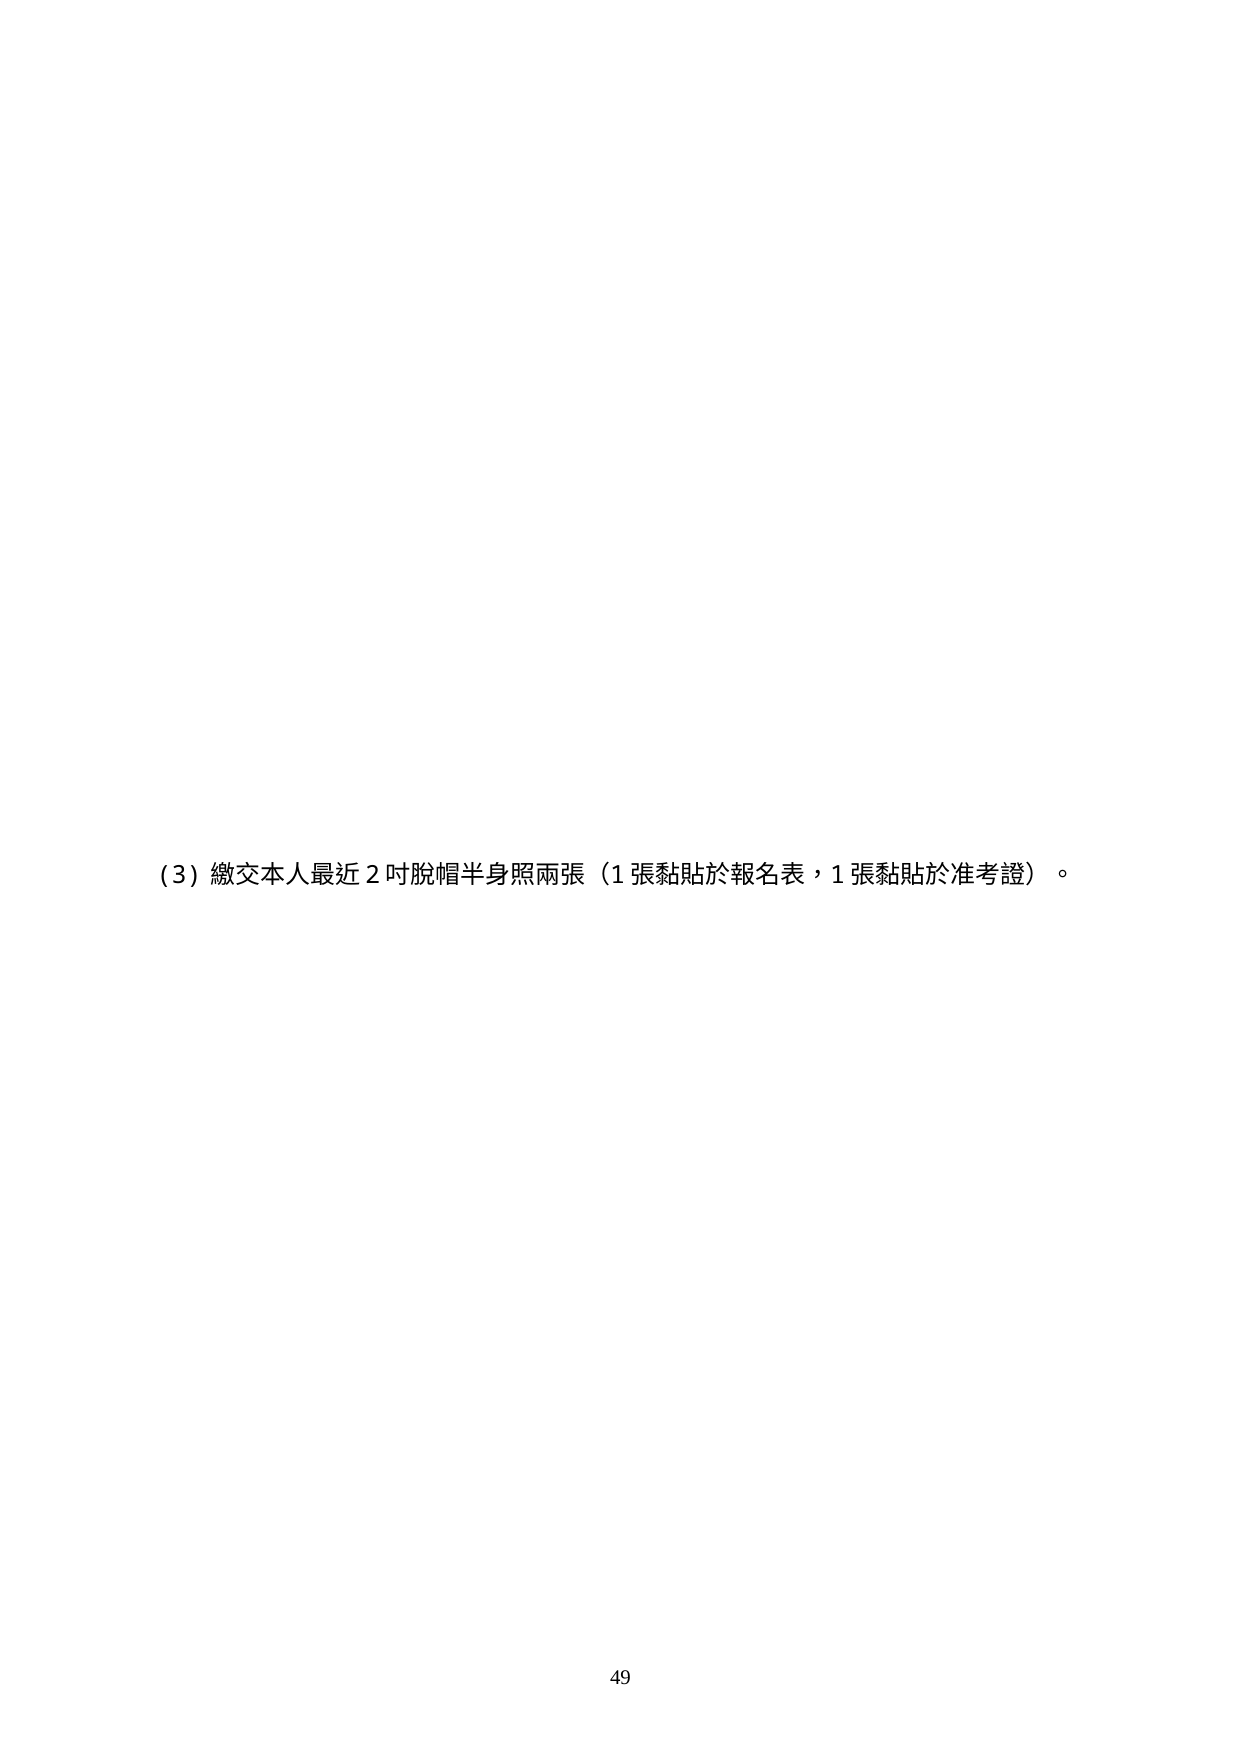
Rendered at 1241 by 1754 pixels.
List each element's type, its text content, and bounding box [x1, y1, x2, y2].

list 繳交本人最近2吋脫帽半身照兩張（1張黏貼於報名表，1張黏貼於准考證）。 [156, 831, 1134, 893]
